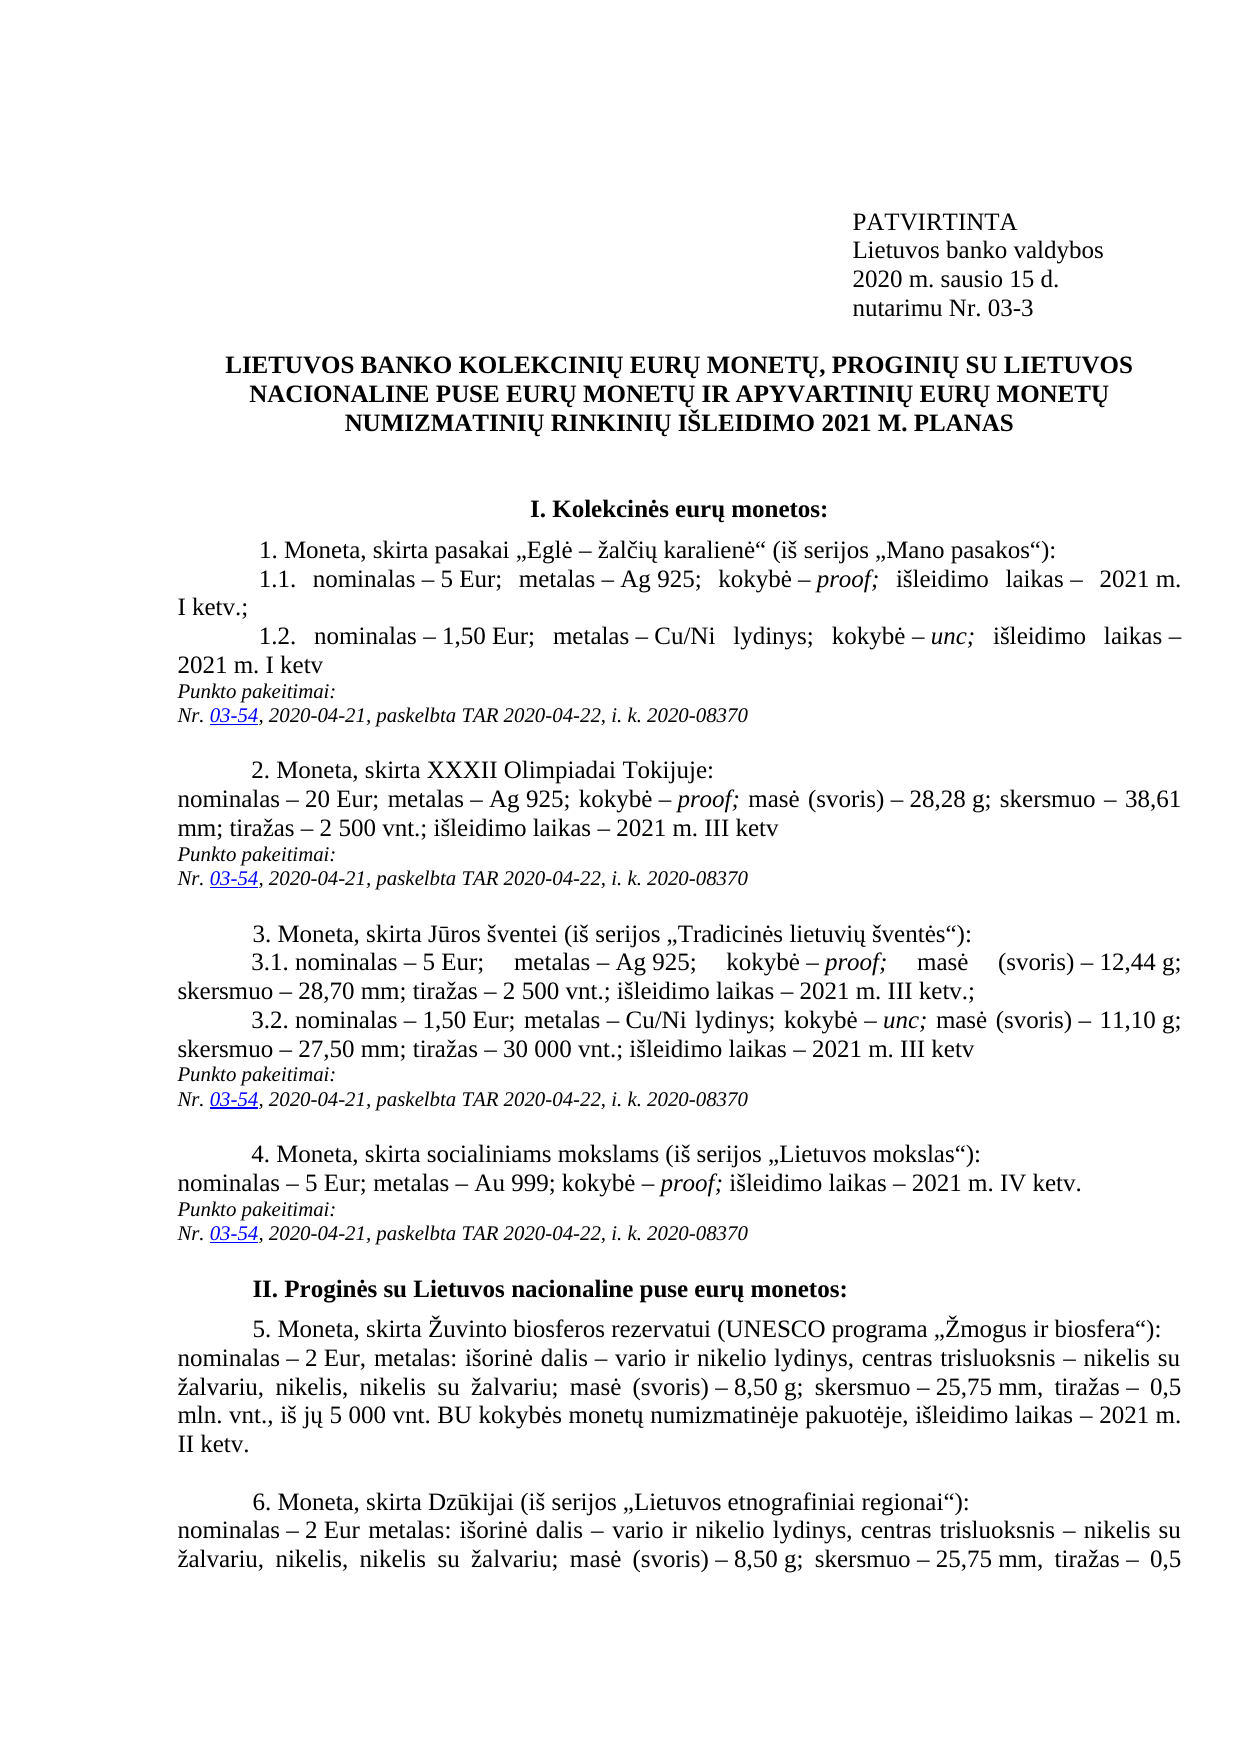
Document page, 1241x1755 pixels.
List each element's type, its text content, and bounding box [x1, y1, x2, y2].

text 3. Moneta, skirta Jūros šventei (iš serijos „Tradicinės lietuvių šventės“): [177, 919, 1181, 947]
text Nr. 03-54, 2020-04-21, paskelbta TAR 2020-04-22, i. k. 2020-08370 [177, 1086, 1181, 1111]
text Nr. 03-54, 2020-04-21, paskelbta TAR 2020-04-22, i. k. 2020-08370 [177, 703, 1181, 727]
text PATVIRTINTA [177, 207, 1181, 235]
text LIETUVOS BANKO KOLEKCINIŲ EURŲ MONETŲ, PROGINIŲ SU LIETUVOS NACIONALINE PUSE EURŲ MONETŲ IR APYVARTINIŲ EURŲ MONETŲ NUMIZMATINIŲ RINKINIŲ IŠLEIDIMO 2021 M. PLANAS [162, 350, 1196, 437]
text Punkto pakeitimai: [177, 1062, 1181, 1086]
text Lietuvos banko valdybos [177, 235, 1181, 264]
text Nr. 03-54, 2020-04-21, paskelbta TAR 2020-04-22, i. k. 2020-08370 [177, 1221, 1181, 1245]
text Punkto pakeitimai: [177, 1197, 1181, 1221]
text 2. Moneta, skirta XXXII Olimpiadai Tokijuje: [177, 756, 1181, 784]
text nutarimu Nr. 03-3 [177, 293, 1181, 322]
text nominalas – 5 Eur; metalas – Au 999; kokybė – proof; išleidimo laikas – 2021 m. IV ketv. [177, 1168, 1181, 1197]
text 1. Moneta, skirta pasakai „Eglė – žalčių karalienė“ (iš serijos „Mano pasakos“): [259, 535, 1181, 564]
text 2020 m. sausio 15 d. [177, 264, 1181, 293]
text 3.1. nominalas – 5 Eur; metalas – Ag 925; kokybė – proof; masė (svoris) – 12,44 g; skersmuo – 28,70 mm; tiražas – 2 500 vnt.; išleidimo laikas – 2021 m. III ketv.; [177, 947, 1181, 1005]
text 6. Moneta, skirta Dzūkijai (iš serijos „Lietuvos etnografiniai regionai“): [177, 1487, 1181, 1516]
text nominalas – 2 Eur metalas: išorinė dalis – vario ir nikelio lydinys, centras trisluoksnis – nikelis su žalvariu, nikelis, nikelis su žalvariu; masė (svoris) – 8,50 g; skersmuo – 25,75 mm, tiražas – 0,5 [177, 1516, 1181, 1573]
text nominalas – 2 Eur, metalas: išorinė dalis – vario ir nikelio lydinys, centras trisluoksnis – nikelis su žalvariu, nikelis, nikelis su žalvariu; masė (svoris) – 8,50 g; skersmuo – 25,75 mm, tiražas – 0,5 mln. vnt., iš jų 5 000 vnt. BU kokybės monetų numizmatinėje pakuotėje, išleidimo laikas – 2021 m. II ketv. [177, 1343, 1181, 1458]
text 1.2. nominalas – 1,50 Eur; metalas – Cu/Ni lydinys; kokybė – unc; išleidimo laikas – 2021 m. I ketv [177, 621, 1181, 679]
text I. Kolekcinės eurų monetos: [177, 494, 1181, 523]
text 3.2. nominalas – 1,50 Eur; metalas – Cu/Ni lydinys; kokybė – unc; masė (svoris) – 11,10 g; skersmuo – 27,50 mm; tiražas – 30 000 vnt.; išleidimo laikas – 2021 m. III ketv [177, 1005, 1181, 1062]
text 4. Moneta, skirta socialiniams mokslams (iš serijos „Lietuvos mokslas“): [177, 1139, 1181, 1168]
text nominalas – 20 Eur; metalas – Ag 925; kokybė – proof; masė (svoris) – 28,28 g; skersmuo – 38,61 mm; tiražas – 2 500 vnt.; išleidimo laikas – 2021 m. III ketv [177, 784, 1181, 842]
text II. Proginės su Lietuvos nacionaline puse eurų monetos: [177, 1274, 1181, 1302]
text Punkto pakeitimai: [177, 842, 1181, 866]
text 1.1. nominalas – 5 Eur; metalas – Ag 925; kokybė – proof; išleidimo laikas – 2021 m. I ketv.; [177, 564, 1181, 621]
text Nr. 03-54, 2020-04-21, paskelbta TAR 2020-04-22, i. k. 2020-08370 [177, 866, 1181, 890]
text Punkto pakeitimai: [177, 679, 1181, 703]
text 5. Moneta, skirta Žuvinto biosferos rezervatui (UNESCO programa „Žmogus ir biosfera“): [177, 1314, 1181, 1343]
